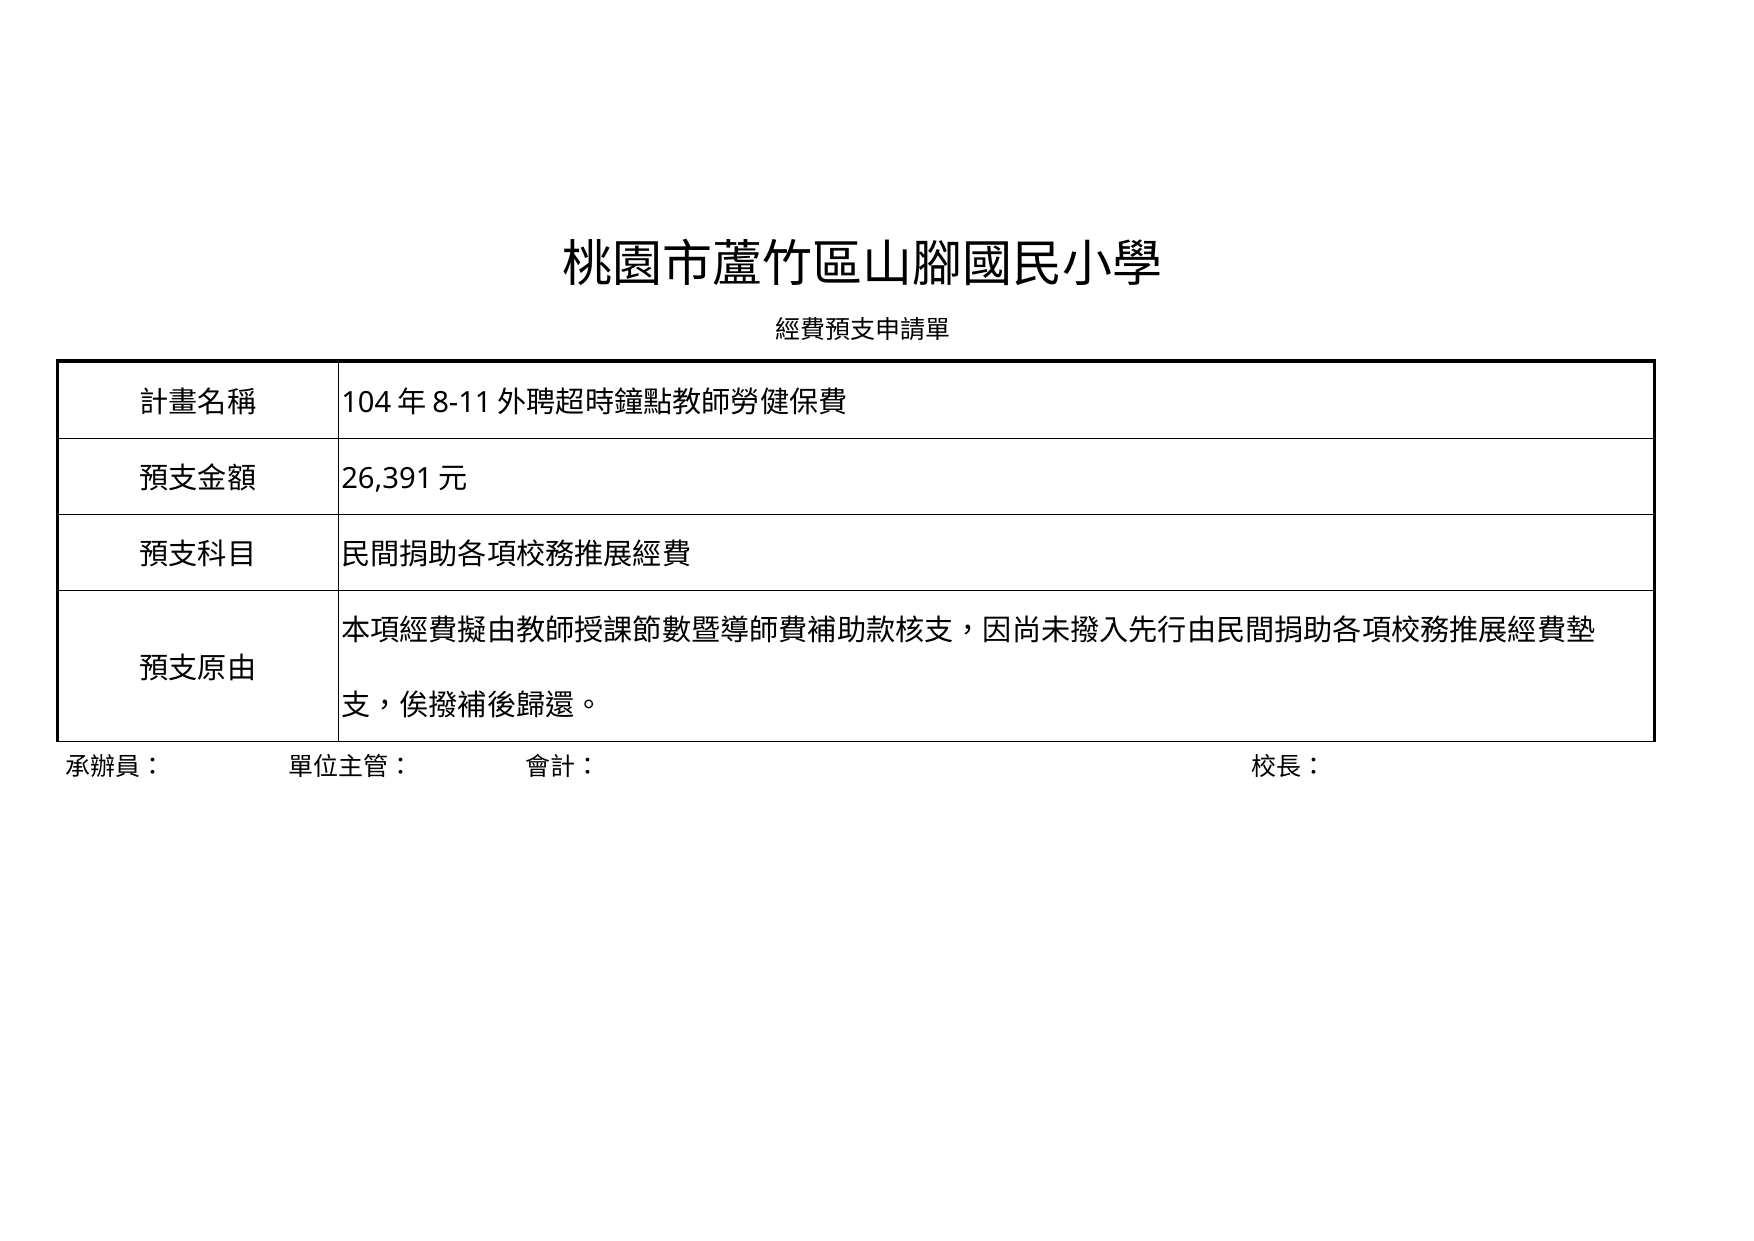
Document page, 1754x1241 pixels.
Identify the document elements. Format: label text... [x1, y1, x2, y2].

text 經費預支申請單 [59, 309, 1665, 347]
table_cell 本項經費擬由教師授課節數暨導師費補助款核支，因尚未撥入先行由民間捐助各項校務推展經費墊支，俟撥補後歸還。 [339, 591, 1653, 741]
table_cell 預支原由 [59, 591, 338, 741]
text 桃園市蘆竹區山腳國民小學 [59, 222, 1665, 297]
table_header 104年8-11外聘超時鐘點教師勞健保費 [339, 363, 1653, 437]
table_header 計畫名稱 [59, 363, 338, 437]
table_cell 預支科目 [59, 515, 338, 589]
table_cell 26,391元 [339, 439, 1653, 513]
table_cell 民間捐助各項校務推展經費 [339, 515, 1653, 589]
table_cell 預支金額 [59, 439, 338, 513]
text 承辦員： 單位主管： 會計： 校長： [59, 742, 1665, 783]
